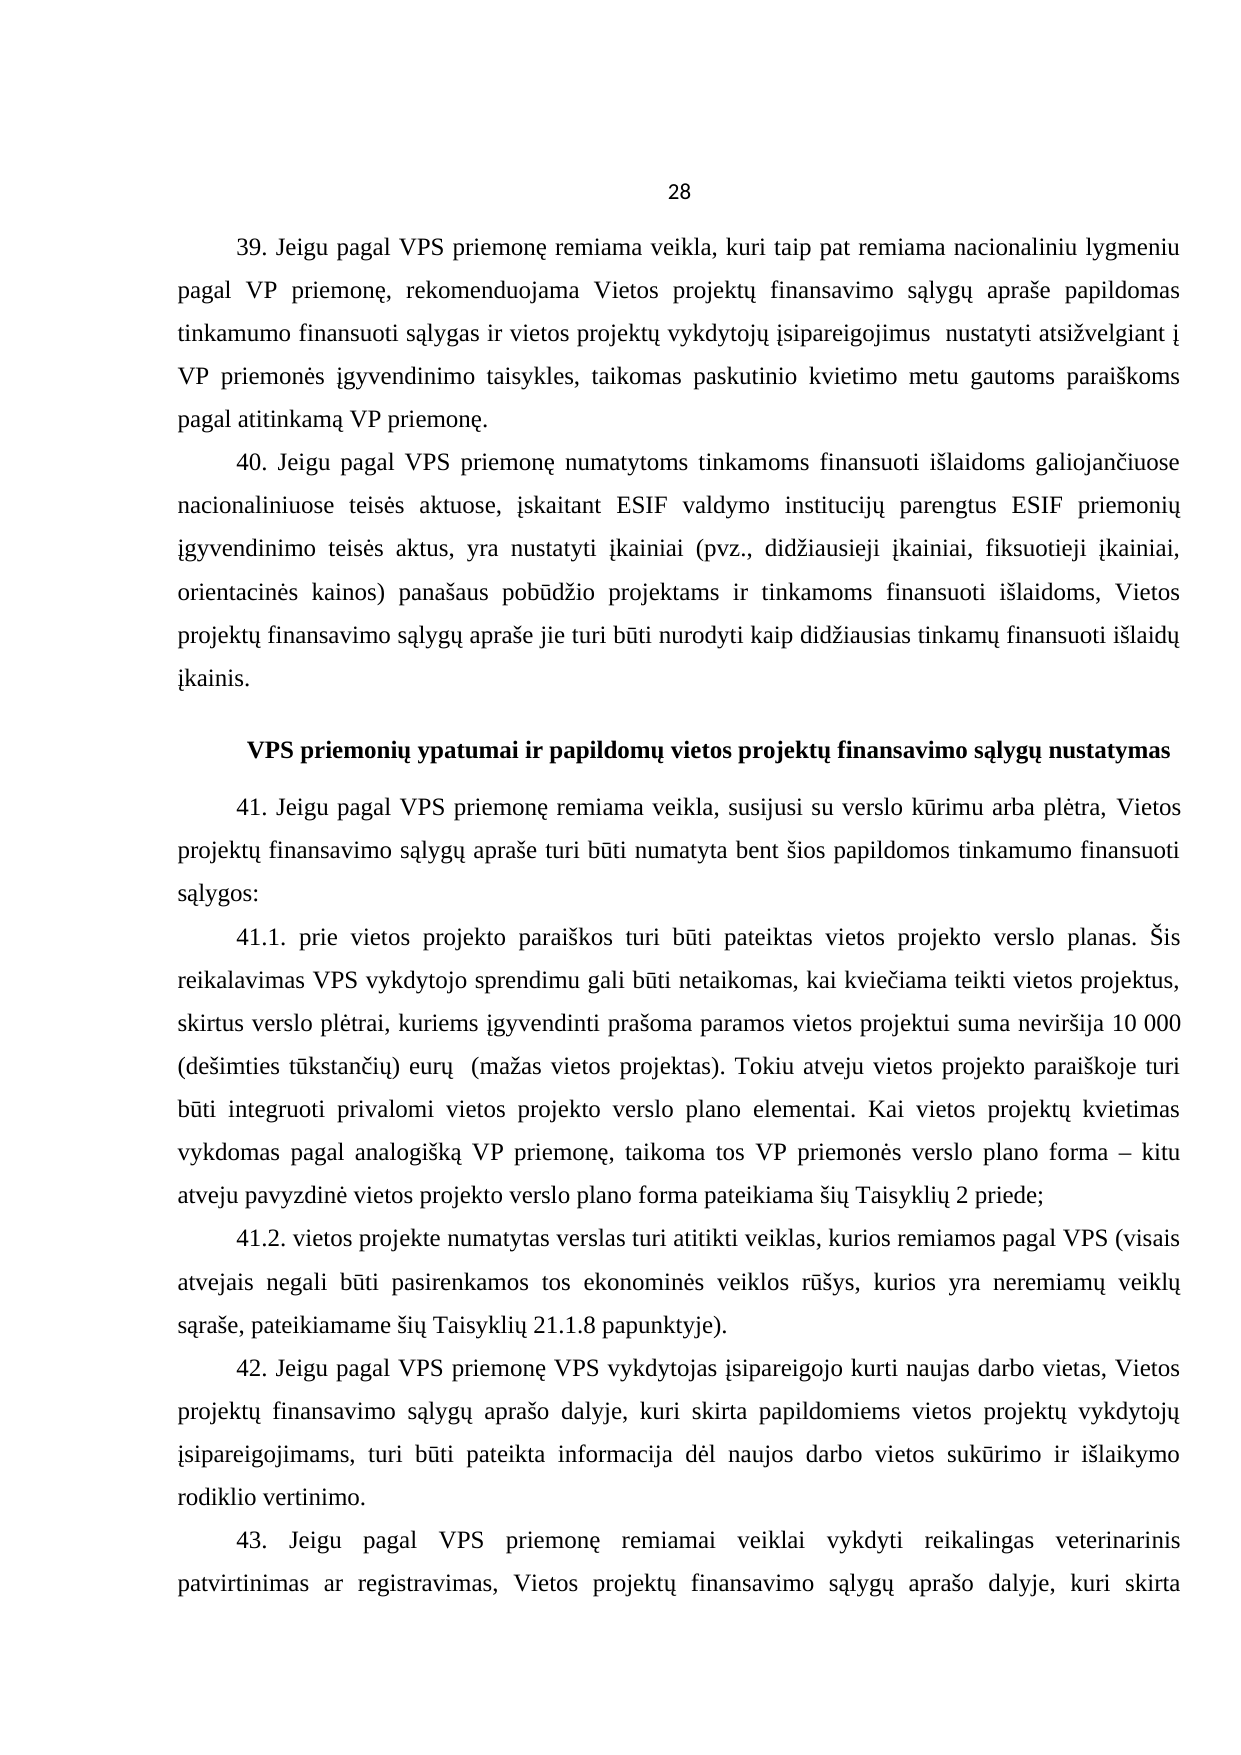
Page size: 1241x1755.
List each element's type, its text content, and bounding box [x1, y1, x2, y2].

text 40. Jeigu pagal VPS priemonę numatytoms tinkamoms finansuoti išlaidoms galiojančiuose nacionaliniuose teisės aktuose, įskaitant ESIF valdymo institucijų parengtus ESIF priemonių įgyvendinimo teisės aktus, yra nustatyti įkainiai (pvz., didžiausieji įkainiai, fiksuotieji įkainiai, orientacinės kainos) panašaus pobūdžio projektams ir tinkamoms finansuoti išlaidoms, Vietos projektų finansavimo sąlygų apraše jie turi būti nurodyti kaip didžiausias tinkamų finansuoti išlaidų įkainis. [177, 447, 1181, 692]
text 41. Jeigu pagal VPS priemonę remiama veikla, susijusi su verslo kūrimu arba plėtra, Vietos projektų finansavimo sąlygų apraše turi būti numatyta bent šios papildomos tinkamumo finansuoti sąlygos: [177, 792, 1181, 907]
text 41.1. prie vietos projekto paraiškos turi būti pateiktas vietos projekto verslo planas. Šis reikalavimas VPS vykdytojo sprendimu gali būti netaikomas, kai kviečiama teikti vietos projektus, skirtus verslo plėtrai, kuriems įgyvendinti prašoma paramos vietos projektui suma neviršija 10 000 (dešimties tūkstančių) eurų (mažas vietos projektas). Tokiu atveju vietos projekto paraiškoje turi būti integruoti privalomi vietos projekto verslo plano elementai. Kai vietos projektų kvietimas vykdomas pagal analogišką VP priemonę, taikoma tos VP priemonės verslo plano forma – kitu atveju pavyzdinė vietos projekto verslo plano forma pateikiama šių Taisyklių 2 priede; [177, 922, 1181, 1209]
text VPS priemonių ypatumai ir papildomų vietos projektų finansavimo sąlygų nustatymas [177, 735, 1181, 763]
text 43. Jeigu pagal VPS priemonę remiamai veiklai vykdyti reikalingas veterinarinis patvirtinimas ar registravimas, Vietos projektų finansavimo sąlygų aprašo dalyje, kuri skirta [177, 1525, 1181, 1597]
text 39. Jeigu pagal VPS priemonę remiama veikla, kuri taip pat remiama nacionaliniu lygmeniu pagal VP priemonę, rekomenduojama Vietos projektų finansavimo sąlygų apraše papildomas tinkamumo finansuoti sąlygas ir vietos projektų vykdytojų įsipareigojimus nustatyti atsižvelgiant į VP priemonės įgyvendinimo taisykles, taikomas paskutinio kvietimo metu gautoms paraiškoms pagal atitinkamą VP priemonę. [177, 232, 1181, 433]
text 42. Jeigu pagal VPS priemonę VPS vykdytojas įsipareigojo kurti naujas darbo vietas, Vietos projektų finansavimo sąlygų aprašo dalyje, kuri skirta papildomiems vietos projektų vykdytojų įsipareigojimams, turi būti pateikta informacija dėl naujos darbo vietos sukūrimo ir išlaikymo rodiklio vertinimo. [177, 1353, 1181, 1511]
text 41.2. vietos projekte numatytas verslas turi atitikti veiklas, kurios remiamos pagal VPS (visais atvejais negali būti pasirenkamos tos ekonominės veiklos rūšys, kurios yra neremiamų veiklų sąraše, pateikiamame šių Taisyklių 21.1.8 papunktyje). [177, 1223, 1181, 1338]
